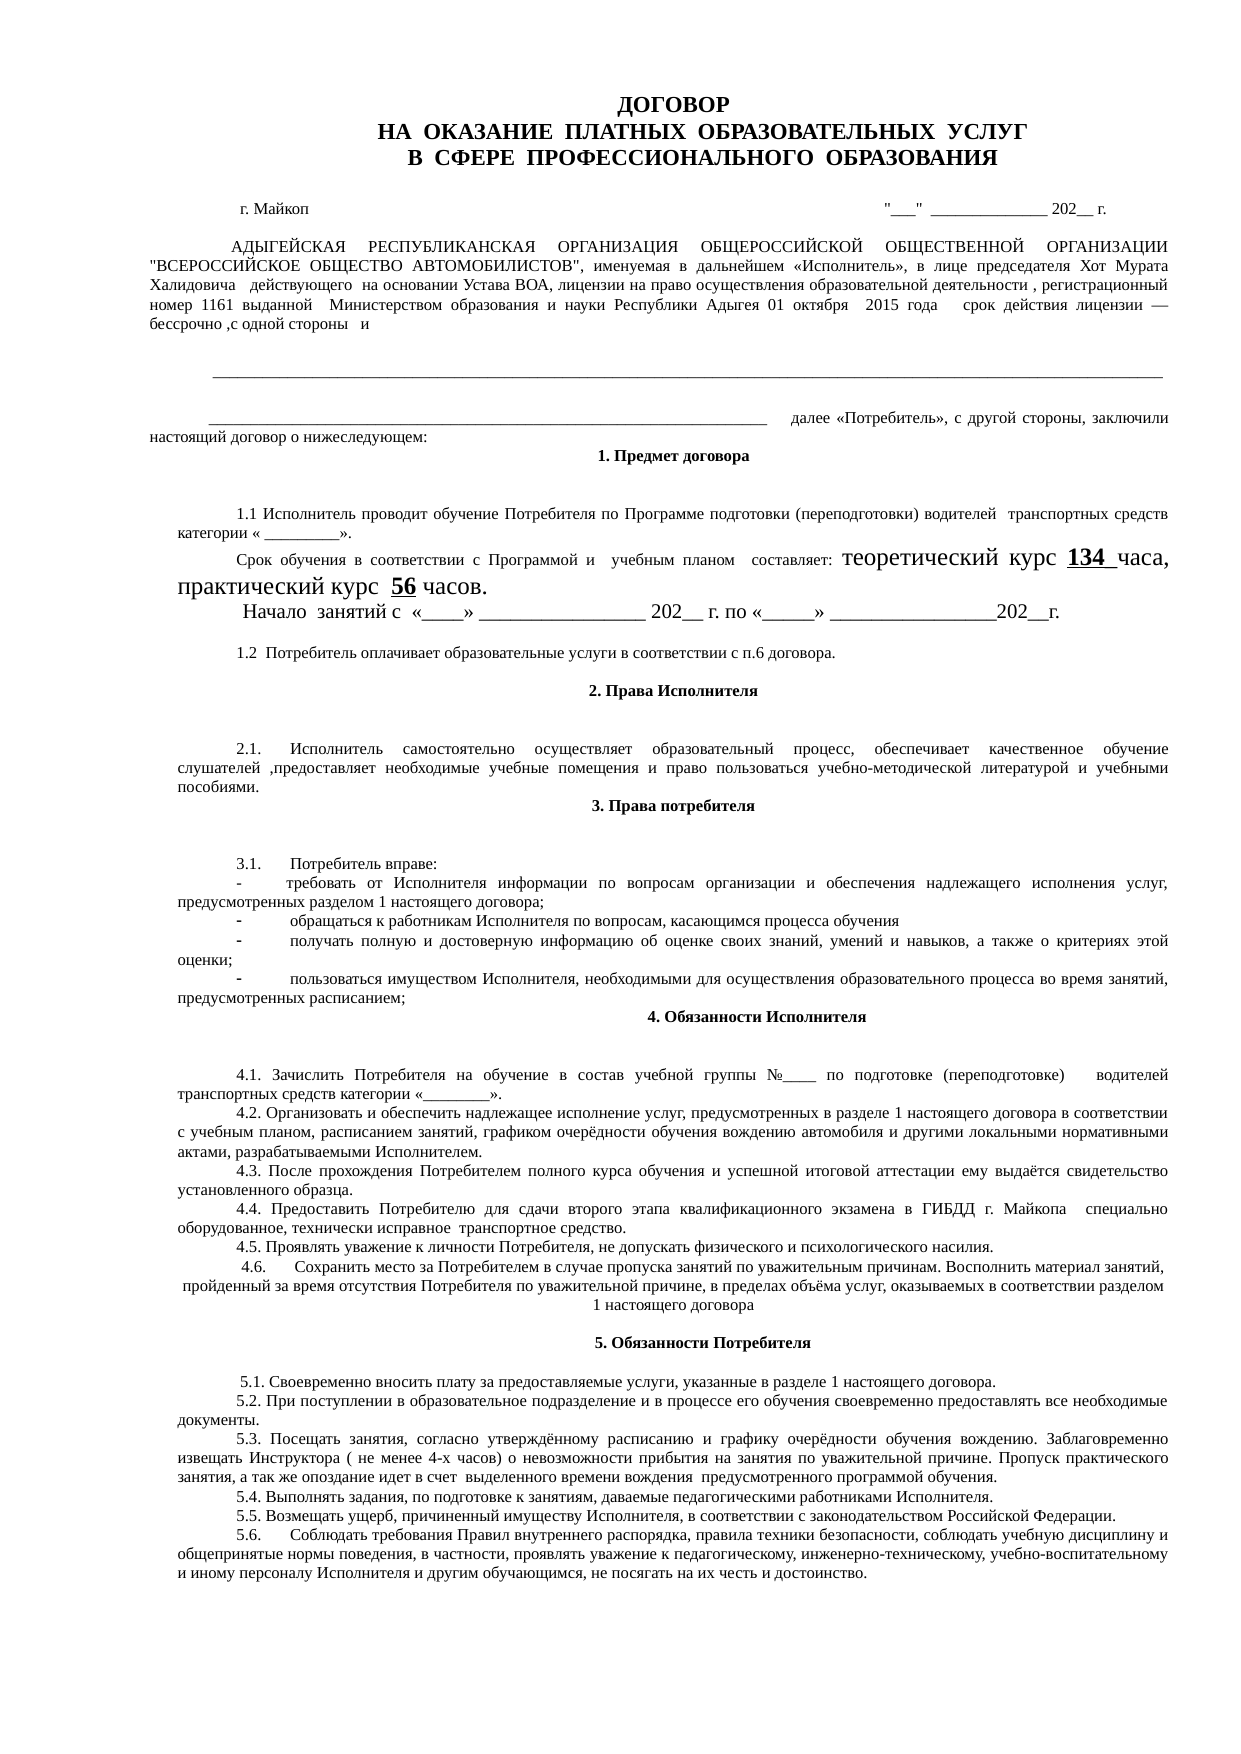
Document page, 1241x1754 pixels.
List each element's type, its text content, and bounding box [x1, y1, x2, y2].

text Срок обучения в соответствии с Программой и учебным планом составляет: теоретический курс 134_часа, практический курс 56 часов. [177, 542, 1169, 599]
list получать полную и достоверную информацию об оценке своих знаний, умений и навыков, а также о критериях этой оценки; [177, 930, 1169, 969]
text Начало занятий с «____» ________________ 202__ г. по «_____» ________________202__г. [177, 599, 1169, 623]
text 5. Обязанности Потребителя [177, 1333, 1169, 1352]
list Сохранить место за Потребителем в случае пропуска занятий по уважительным причинам. Восполнить материал занятий, пройденный за время отсутствия Потребителя по уважительной причине, в пределах объёма услуг, оказываемых в соответствии разделом 1 настоящего договора [177, 1256, 1169, 1314]
text 5.2. При поступлении в образовательное подразделение и в процессе его обучения своевременно предоставлять все необходимые документы. [177, 1391, 1169, 1429]
text НА ОКАЗАНИЕ ПЛАТНЫХ ОБРАЗОВАТЕЛЬНЫХ УСЛУГ [177, 118, 1169, 144]
text 4.5. Проявлять уважение к личности Потребителя, не допускать физического и психологического насилия. [177, 1237, 1169, 1256]
text ___________________________________________________________________ далее «Потребитель», с другой стороны, заключили настоящий договор о нижеследующем: [149, 408, 1169, 446]
text 4.2. Организовать и обеспечить надлежащее исполнение услуг, предусмотренных в разделе 1 настоящего договора в соответствии с учебным планом, расписанием занятий, графиком очерёдности обучения вождению автомобиля и другими локальными нормативными актами, разрабатываемыми Исполнителем. [177, 1103, 1169, 1161]
text 1.1 Исполнитель проводит обучение Потребителя по Программе подготовки (переподготовки) водителей транспортных средств категории « _________». [177, 504, 1169, 542]
text 5.3. Посещать занятия, согласно утверждённому расписанию и графику очерёдности обучения вождению. Заблаговременно извещать Инструктора ( не менее 4-х часов) о невозможности прибытия на занятия по уважительной причине. Пропуск практического занятия, а так же опоздание идет в счет выделенного времени вождения предусмотренного программой обучения. [177, 1429, 1169, 1486]
text АДЫГЕЙСКАЯ РЕСПУБЛИКАНСКАЯ ОРГАНИЗАЦИЯ ОБЩЕРОССИЙСКОЙ ОБЩЕСТВЕННОЙ ОРГАНИЗАЦИИ "ВСЕРОССИЙСКОЕ ОБЩЕСТВО АВТОМОБИЛИСТОВ", именуемая в дальнейшем «Исполнитель», в лице председателя Хот Мурата Халидовича действующего на основании Устава ВОА, лицензии на право осуществления образовательной деятельности , регистрационный номер 1161 выданной Министерством образования и науки Республики Адыгея 01 октября 2015 года срок действия лицензии —бессрочно ,с одной стороны и [149, 237, 1169, 333]
text 1. Предмет договора [177, 446, 1169, 465]
text ДОГОВОР [177, 91, 1169, 118]
list Соблюдать требования Правил внутреннего распорядка, правила техники безопасности, соблюдать учебную дисциплину и общепринятые нормы поведения, в частности, проявлять уважение к педагогическому, инженерно-техническому, учебно-воспитательному и иному персоналу Исполнителя и другим обучающимся, не посягать на их честь и достоинство. [177, 1525, 1169, 1582]
text 5.1. Своевременно вносить плату за предоставляемые услуги, указанные в разделе 1 настоящего договора. [177, 1371, 1169, 1391]
text 5.5. Возмещать ущерб, причиненный имуществу Исполнителя, в соответствии с законодательством Российской Федерации. [177, 1506, 1169, 1525]
text г. Майкоп "___" ______________ 202__ г. [177, 198, 1169, 218]
list Потребитель вправе: [177, 853, 1169, 873]
text 1.2 Потребитель оплачивает образовательные услуги в соответствии с п.6 договора. [177, 643, 1169, 662]
text 4.4. Предоставить Потребителю для сдачи второго этапа квалификационного экзамена в ГИБДД г. Майкопа специально оборудованное, технически исправное транспортное средство. [177, 1199, 1169, 1237]
list обращаться к работникам Исполнителя по вопросам, касающимся процесса обучения [177, 911, 1169, 930]
text В СФЕРЕ ПРОФЕССИОНАЛЬНОГО ОБРАЗОВАНИЯ [177, 144, 1169, 170]
list пользоваться имуществом Исполнителя, необходимыми для осуществления образовательного процесса во время занятий, предусмотренных расписанием; [177, 969, 1169, 1007]
text __________________________________________________________________________________________________________________ [149, 361, 1169, 380]
list Исполнитель самостоятельно осуществляет образовательный процесс, обеспечивает качественное обучение слушателей ,предоставляет необходимые учебные помещения и право пользоваться учебно-методической литературой и учебными пособиями. [177, 738, 1169, 796]
text 4.3. После прохождения Потребителем полного курса обучения и успешной итоговой аттестации ему выдаётся свидетельство установленного образца. [177, 1161, 1169, 1199]
text 2. Права Исполнителя [177, 681, 1169, 700]
text 4. Обязанности Исполнителя [177, 1007, 1169, 1026]
text 5.4. Выполнять задания, по подготовке к занятиям, даваемые педагогическими работниками Исполнителя. [177, 1486, 1169, 1506]
text 3. Права потребителя [177, 796, 1169, 815]
text - требовать от Исполнителя информации по вопросам организации и обеспечения надлежащего исполнения услуг, предусмотренных разделом 1 настоящего договора; [177, 873, 1169, 911]
text 4.1. Зачислить Потребителя на обучение в состав учебной группы №____ по подготовке (переподготовке) водителей транспортных средств категории «________». [177, 1065, 1169, 1103]
